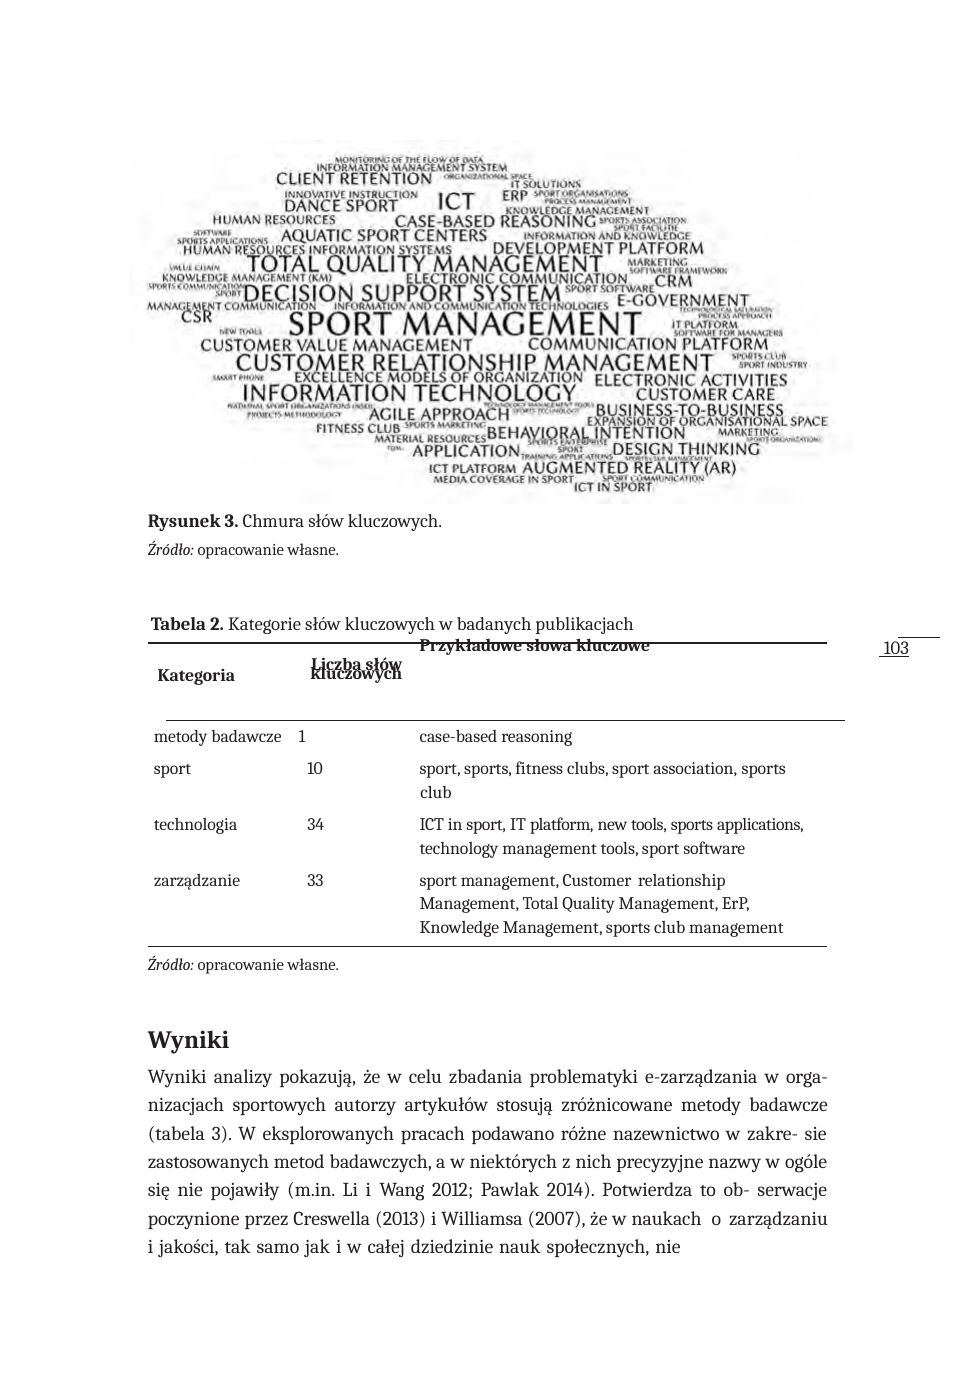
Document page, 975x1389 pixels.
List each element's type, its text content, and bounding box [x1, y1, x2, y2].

text technology management tools, sport software [419, 838, 935, 858]
text sport 10 sport, sports, fitness clubs, sport association, sports [153, 759, 935, 779]
text zarządzanie 33 sport management, Customer relationship [153, 870, 935, 891]
text Źródło: opracowanie własne. [148, 541, 935, 560]
subtitle Wyniki [148, 1026, 935, 1055]
picture [128, 140, 853, 504]
text metody badawcze 1 case-based reasoning [153, 726, 935, 747]
text Tabela 2. Kategorie słów kluczowych w badanych publikacjach [151, 614, 935, 635]
text Wyniki analizy pokazują, że w celu zbadania problematyki e-zarządzania w orga- nizacjach sportowych autorzy artykułów stosują zróżnicowane metody badawcze (tabela 3). W eksplorowanych pracach podawano różne nazewnictwo w zakre- sie zastosowanych metod badawczych, a w niektórych z nich precyzyjne nazwy w ogóle się nie pojawiły (m.in. Li i Wang 2012; Pawlak 2014). Potwierdza to ob- serwacje poczynione przez Creswella (2013) i Williamsa (2007), że w naukach o zarządzaniu i jakości, tak samo jak i w całej dziedzinie nauk społecznych, nie [148, 1065, 828, 1259]
text Rysunek 3. Chmura słów kluczowych. [148, 510, 935, 532]
text Kategoria Liczba słów kluczowych [153, 658, 402, 684]
text technologia 34 ICT in sport, IT platform, new tools, sports applications, [153, 814, 935, 835]
text 103 [879, 638, 935, 659]
text Źródło: opracowanie własne. [148, 946, 935, 975]
text Management, Total Quality Management, ErP, Knowledge Management, sports club management [419, 894, 802, 938]
text Przykładowe słowa kluczowe [419, 636, 657, 656]
text club [417, 782, 454, 803]
